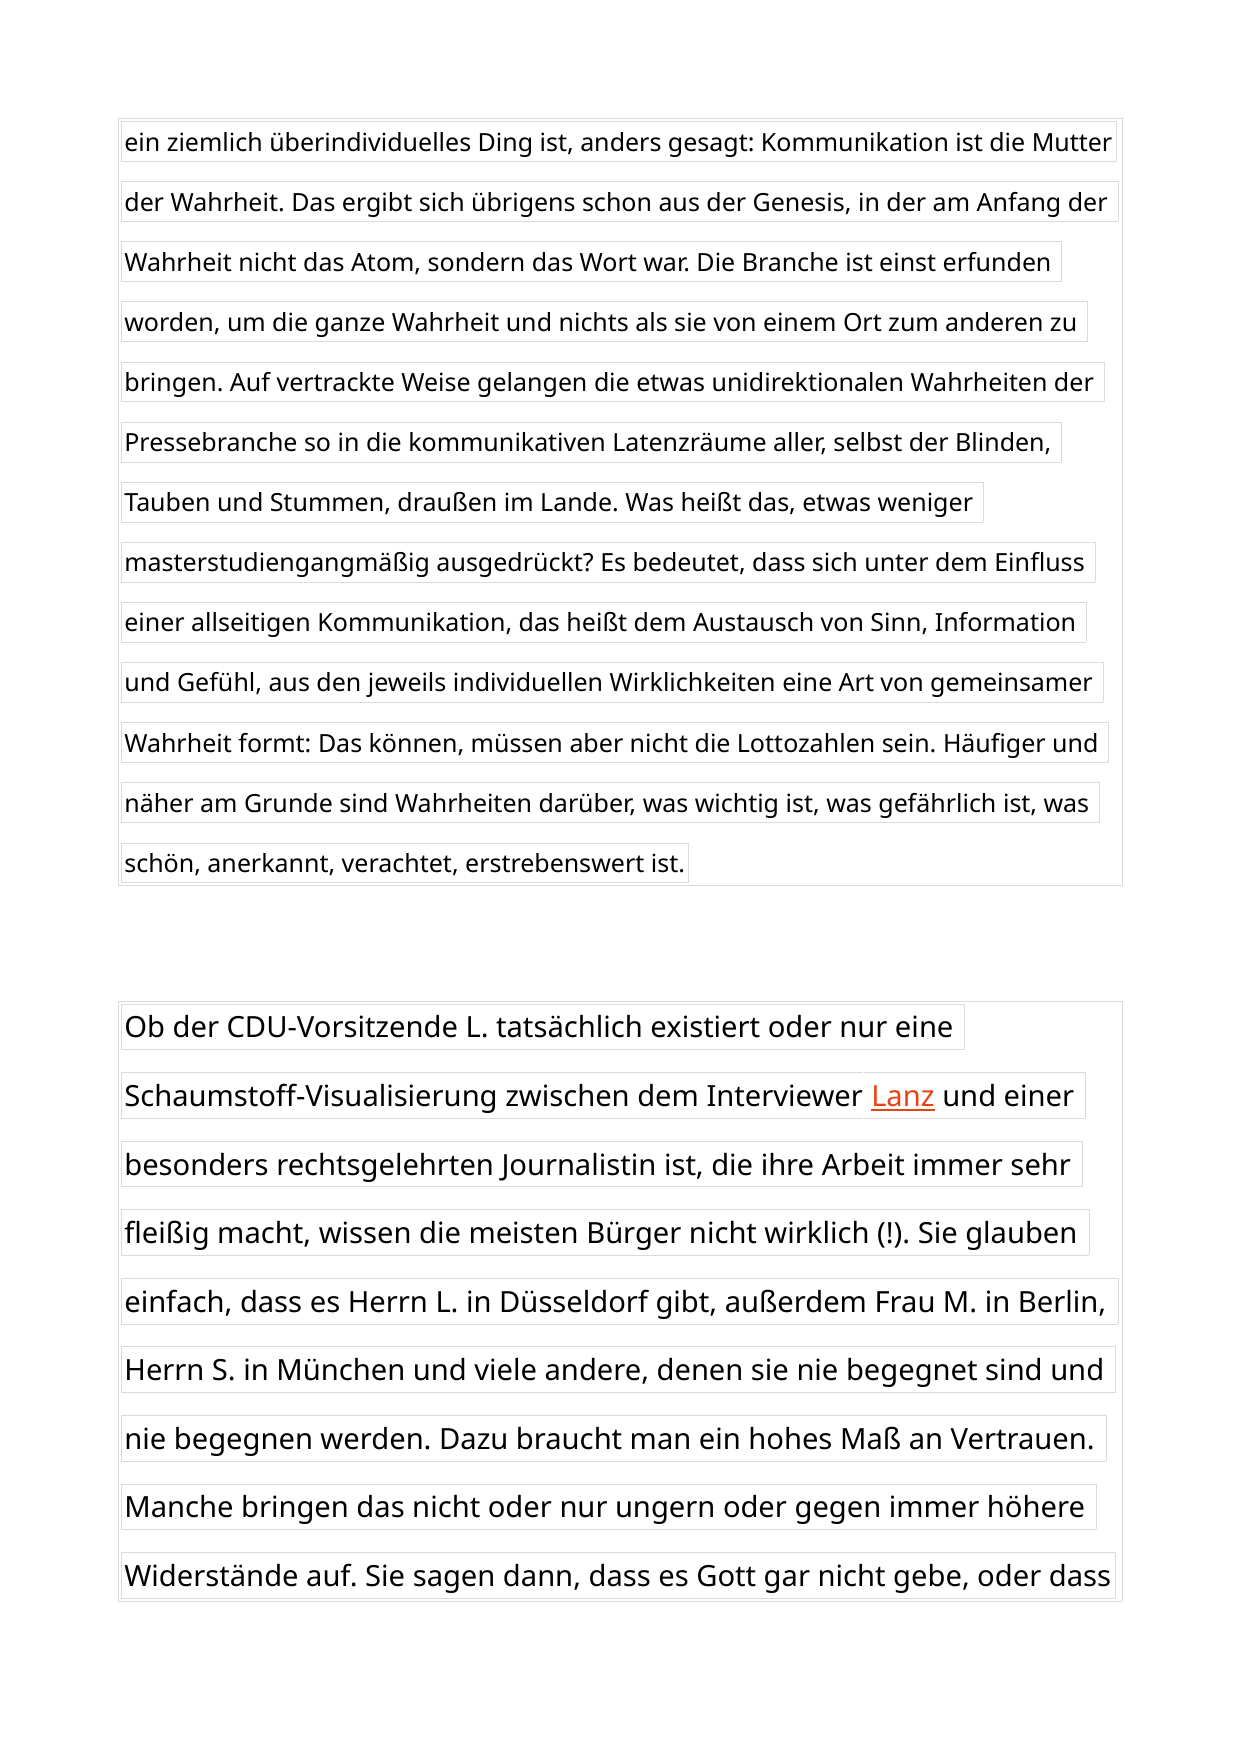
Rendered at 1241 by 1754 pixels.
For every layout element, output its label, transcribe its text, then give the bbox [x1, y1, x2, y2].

text Ob der CDU-Vorsitzende L. tatsächlich existiert oder nur eine Schaumstoff-Visualisierung zwischen dem Interviewer Lanz und einer besonders rechtsgelehrten Journalistin ist, die ihre Arbeit immer sehr fleißig macht, wissen die meisten Bürger nicht wirklich (!). Sie glauben einfach, dass es Herrn L. in Düsseldorf gibt, außerdem Frau M. in Berlin, Herrn S. in München und viele andere, denen sie nie begegnet sind und nie begegnen werden. Dazu braucht man ein hohes Maß an Vertrauen. Manche bringen das nicht oder nur ungern oder gegen immer höhere Widerstände auf. Sie sagen dann, dass es Gott gar nicht gebe, oder dass [119, 1002, 1122, 1601]
text ein ziemlich überindividuelles Ding ist, anders gesagt: Kommunikation ist die Mutter der Wahrheit. Das ergibt sich übrigens schon aus der Genesis, in der am Anfang der Wahrheit nicht das Atom, sondern das Wort war. Die Branche ist einst erfunden worden, um die ganze Wahrheit und nichts als sie von einem Ort zum anderen zu bringen. Auf vertrackte Weise gelangen die etwas unidirektionalen Wahrheiten der Pressebranche so in die kommunikativen Latenzräume aller, selbst der Blinden, Tauben und Stummen, draußen im Lande. Was heißt das, etwas weniger masterstudiengangmäßig ausgedrückt? Es bedeutet, dass sich unter dem Einfluss einer allseitigen Kommunikation, das heißt dem Austausch von Sinn, Information und Gefühl, aus den jeweils individuellen Wirklichkeiten eine Art von gemeinsamer Wahrheit formt: Das können, müssen aber nicht die Lottozahlen sein. Häufiger und näher am Grunde sind Wahrheiten darüber, was wichtig ist, was gefährlich ist, was schön, anerkannt, verachtet, erstrebenswert ist. [119, 119, 1122, 885]
